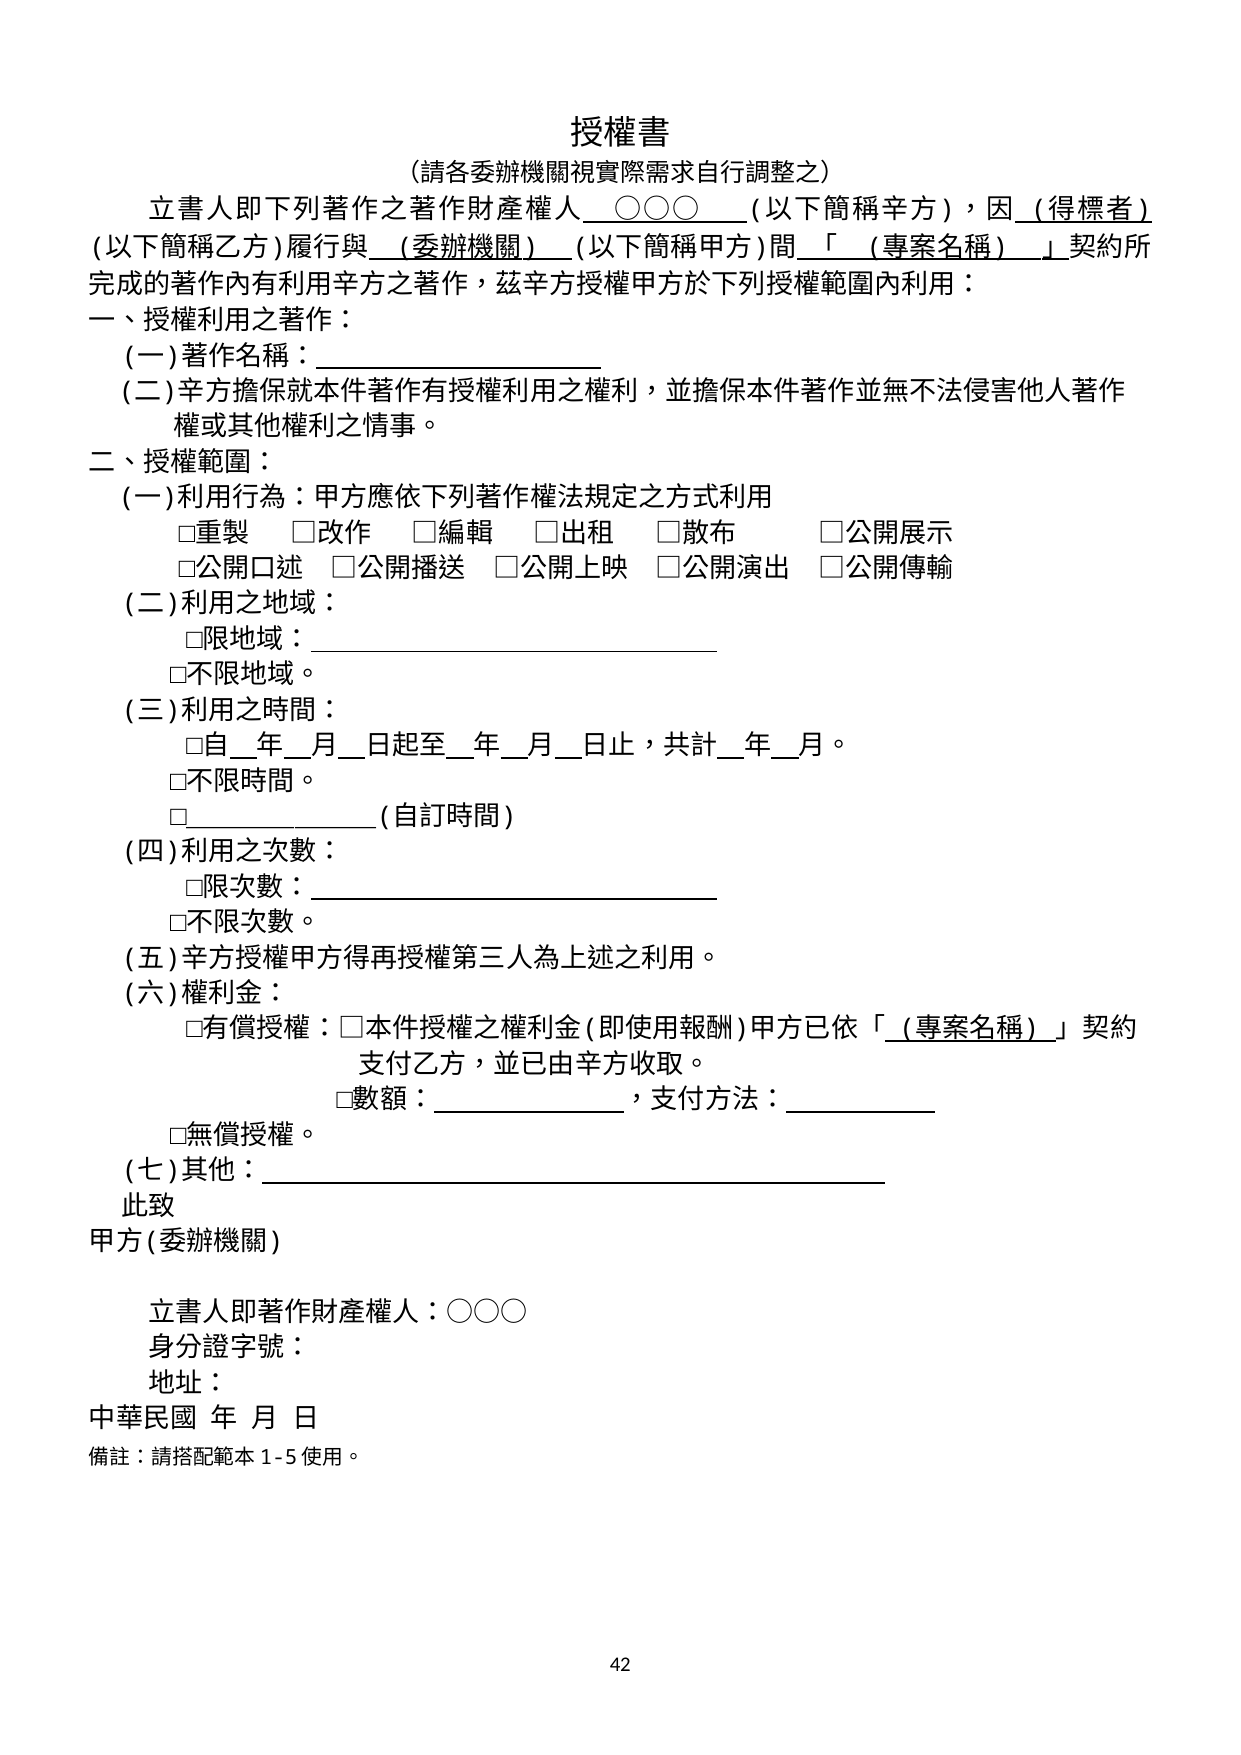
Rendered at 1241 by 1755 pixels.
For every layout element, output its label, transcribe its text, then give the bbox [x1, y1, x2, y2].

text 二、授權範圍： [89, 443, 1152, 478]
text 地址： [89, 1364, 1152, 1399]
text □有償授權：□本件授權之權利金(即使用報酬)甲方已依「 (專案名稱) 」契約支付乙方，並已由辛方收取。 [89, 1009, 1152, 1080]
text 此致 [89, 1187, 1152, 1222]
text 立書人即著作財產權人：○○○ [89, 1293, 1152, 1328]
text (七)其他： [89, 1151, 1152, 1187]
text 一、授權利用之著作： [89, 301, 1152, 337]
text 備註：請搭配範本1-5使用。 [89, 1434, 1152, 1472]
text 甲方(委辦機關) [89, 1222, 1152, 1257]
text （請各委辦機關視實際需求自行調整之） [89, 151, 1152, 189]
text (一)著作名稱： [89, 337, 1152, 372]
text □不限次數。 [89, 903, 1152, 939]
text □限地域： [89, 620, 1152, 655]
text □無償授權。 [89, 1116, 1152, 1151]
text (四)利用之次數： [89, 832, 1152, 868]
text 中華民國 年 月 日 [89, 1399, 1152, 1434]
text (二)利用之地域： [89, 584, 1152, 620]
text □數額： ，支付方法： [336, 1080, 1152, 1116]
text □不限地域。 [89, 655, 1152, 691]
text 授權書 [89, 118, 1152, 151]
text (三)利用之時間： [89, 691, 1152, 726]
text (一)利用行為：甲方應依下列著作權法規定之方式利用 [118, 478, 1152, 514]
text □＿＿＿＿＿＿＿(自訂時間) [170, 797, 1152, 832]
text □自 年 月 日起至 年 月 日止，共計 年 月。 [89, 726, 1152, 762]
text (二)辛方擔保就本件著作有授權利用之權利，並擔保本件著作並無不法侵害他人著作權或其他權利之情事。 [118, 372, 1152, 443]
text □重製 □改作 □編輯 □出租 □散布 □公開展示 [162, 514, 1152, 549]
text □限次數： [89, 868, 1152, 903]
text □不限時間。 [89, 762, 1152, 797]
text (六)權利金： [89, 974, 1152, 1009]
text (五)辛方授權甲方得再授權第三人為上述之利用。 [89, 939, 1152, 974]
text 身分證字號： [89, 1328, 1152, 1364]
text 立書人即下列著作之著作財產權人 ○○○ (以下簡稱辛方)，因 (得標者) (以下簡稱乙方)履行與 (委辦機關) (以下簡稱甲方)間 「 (專案名稱) 」契約所完成的著作內有利用辛方之著作，茲辛方授權甲方於下列授權範圍內利用： [89, 189, 1152, 301]
text □公開口述 □公開播送 □公開上映 □公開演出 □公開傳輸 [162, 549, 1152, 584]
